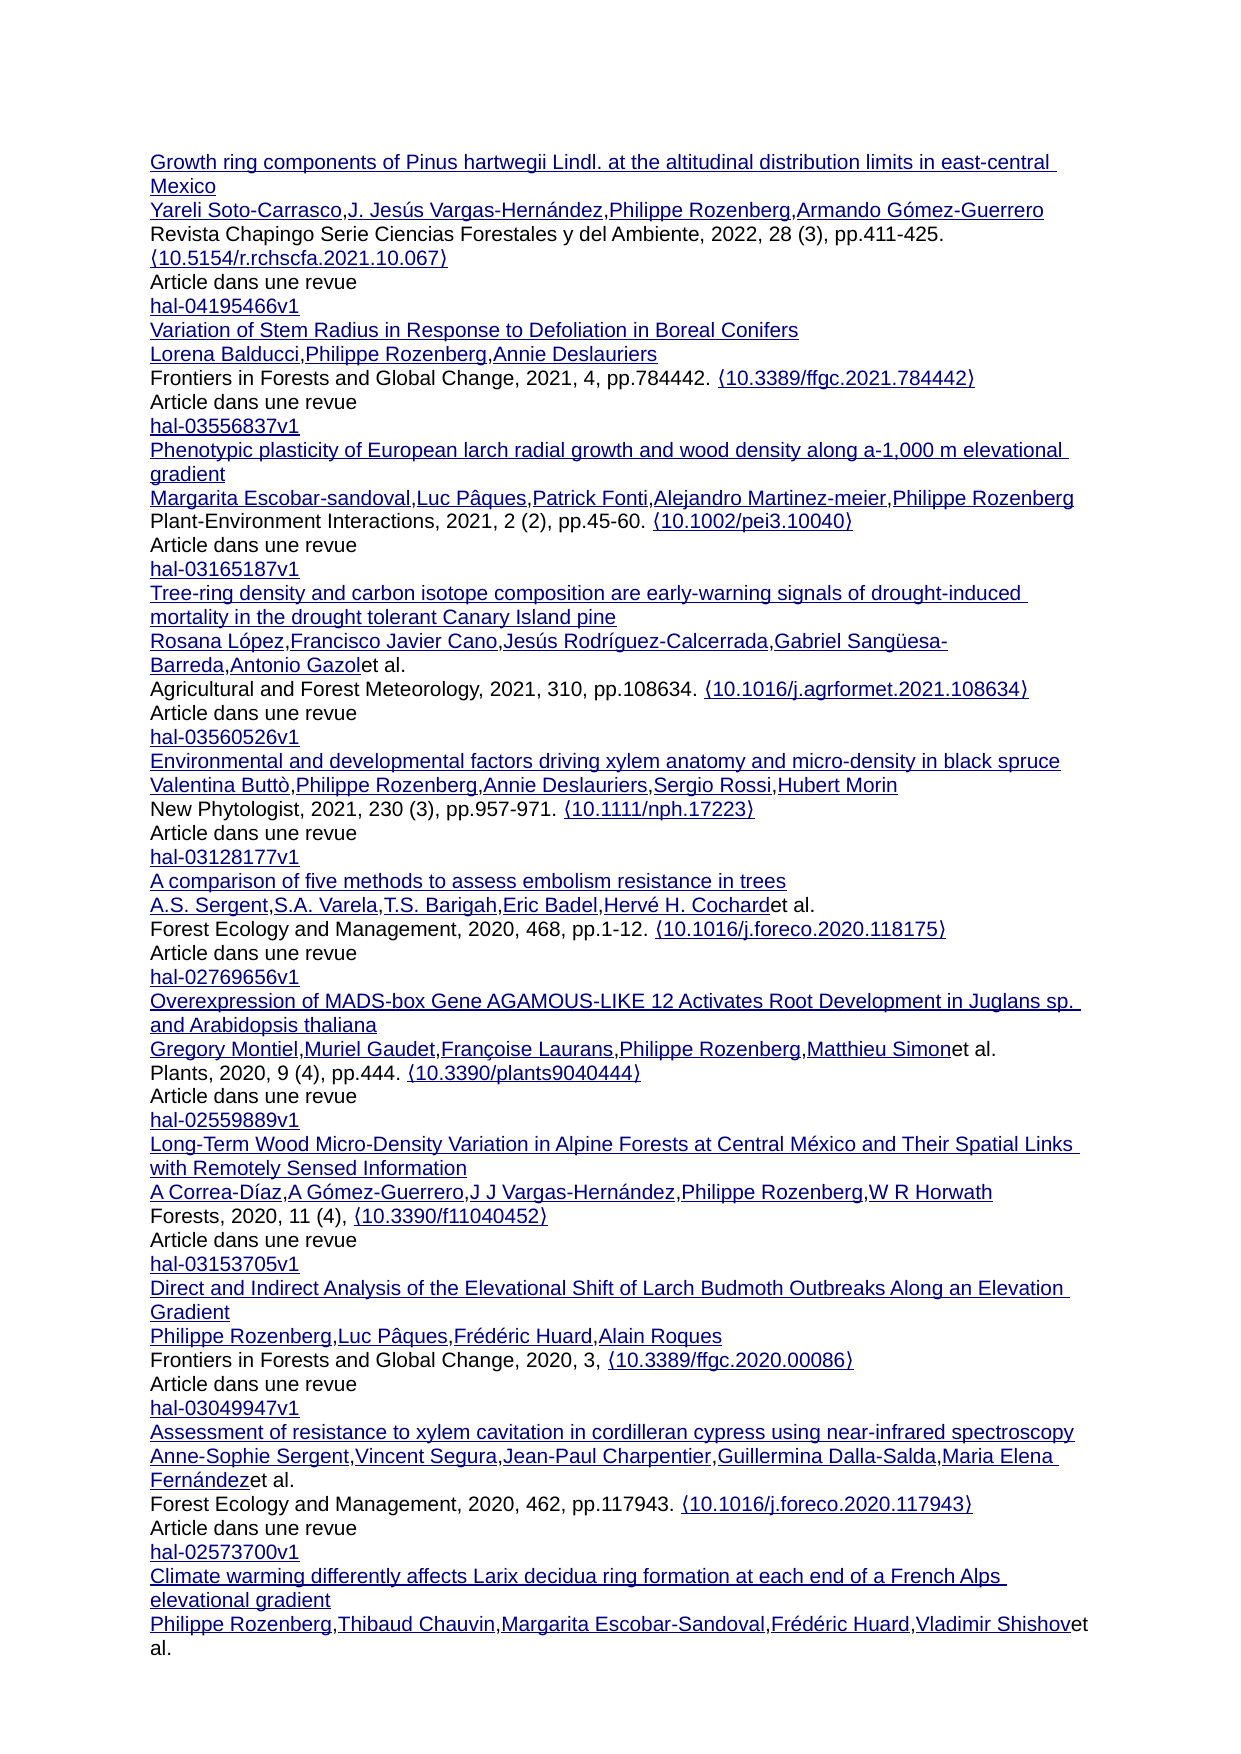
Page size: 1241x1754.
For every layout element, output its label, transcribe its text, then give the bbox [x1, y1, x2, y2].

table_cell Overexpression of MADS-box Gene AGAMOUS-LIKE 12 Activates Root Development in Juglans sp. and Arabidopsis thaliana Gregory Montiel,Muriel Gaudet,Françoise Laurans,Philippe Rozenberg,Matthieu Simonet al. Plants, 2020, 9 (4), pp.444. ⟨10.3390/plants9040444⟩ Article dans une revue hal-02559889v1 [150, 989, 1090, 1132]
table_cell A comparison of five methods to assess embolism resistance in trees A.S. Sergent,S.A. Varela,T.S. Barigah,Eric Badel,Hervé H. Cochardet al. Forest Ecology and Management, 2020, 468, pp.1-12. ⟨10.1016/j.foreco.2020.118175⟩ Article dans une revue hal-02769656v1 [150, 869, 1090, 988]
table_cell Long-Term Wood Micro-Density Variation in Alpine Forests at Central México and Their Spatial Links with Remotely Sensed Information A Correa-Díaz,A Gómez-Guerrero,J J Vargas-Hernández,Philippe Rozenberg,W R Horwath Forests, 2020, 11 (4), ⟨10.3390/f11040452⟩ Article dans une revue hal-03153705v1 [150, 1132, 1090, 1276]
table_cell Tree-ring density and carbon isotope composition are early-warning signals of drought-induced mortality in the drought tolerant Canary Island pine Rosana López,Francisco Javier Cano,Jesús Rodríguez-Calcerrada,Gabriel Sangüesa-Barreda,Antonio Gazolet al. Agricultural and Forest Meteorology, 2021, 310, pp.108634. ⟨10.1016/j.agrformet.2021.108634⟩ Article dans une revue hal-03560526v1 [150, 581, 1090, 749]
table_cell Climate warming differently affects Larix decidua ring formation at each end of a French Alps elevational gradient Philippe Rozenberg,Thibaud Chauvin,Margarita Escobar-Sandoval,Frédéric Huard,Vladimir Shishovet al. [150, 1564, 1090, 1659]
table_cell Environmental and developmental factors driving xylem anatomy and micro‐density in black spruce Valentina Buttò,Philippe Rozenberg,Annie Deslauriers,Sergio Rossi,Hubert Morin New Phytologist, 2021, 230 (3), pp.957-971. ⟨10.1111/nph.17223⟩ Article dans une revue hal-03128177v1 [150, 749, 1090, 869]
table_cell Phenotypic plasticity of European larch radial growth and wood density along a‐1,000 m elevational gradient Margarita Escobar‐sandoval,Luc Pâques,Patrick Fonti,Alejandro Martinez‐meier,Philippe Rozenberg Plant-Environment Interactions, 2021, 2 (2), pp.45-60. ⟨10.1002/pei3.10040⟩ Article dans une revue hal-03165187v1 [150, 438, 1090, 581]
table_cell Direct and Indirect Analysis of the Elevational Shift of Larch Budmoth Outbreaks Along an Elevation Gradient Philippe Rozenberg,Luc Pâques,Frédéric Huard,Alain Roques Frontiers in Forests and Global Change, 2020, 3, ⟨10.3389/ffgc.2020.00086⟩ Article dans une revue hal-03049947v1 [150, 1276, 1090, 1420]
table_cell Variation of Stem Radius in Response to Defoliation in Boreal Conifers Lorena Balducci,Philippe Rozenberg,Annie Deslauriers Frontiers in Forests and Global Change, 2021, 4, pp.784442. ⟨10.3389/ffgc.2021.784442⟩ Article dans une revue hal-03556837v1 [150, 318, 1090, 437]
table_cell Growth ring components of Pinus hartwegii Lindl. at the altitudinal distribution limits in east-central Mexico Yareli Soto-Carrasco,J. Jesús Vargas-Hernández,Philippe Rozenberg,Armando Gómez-Guerrero Revista Chapingo Serie Ciencias Forestales y del Ambiente, 2022, 28 (3), pp.411-425. ⟨10.5154/r.rchscfa.2021.10.067⟩ Article dans une revue hal-04195466v1 [150, 150, 1090, 318]
table_cell Assessment of resistance to xylem cavitation in cordilleran cypress using near-infrared spectroscopy Anne-Sophie Sergent,Vincent Segura,Jean-Paul Charpentier,Guillermina Dalla-Salda,Maria Elena Fernándezet al. Forest Ecology and Management, 2020, 462, pp.117943. ⟨10.1016/j.foreco.2020.117943⟩ Article dans une revue hal-02573700v1 [150, 1420, 1090, 1563]
